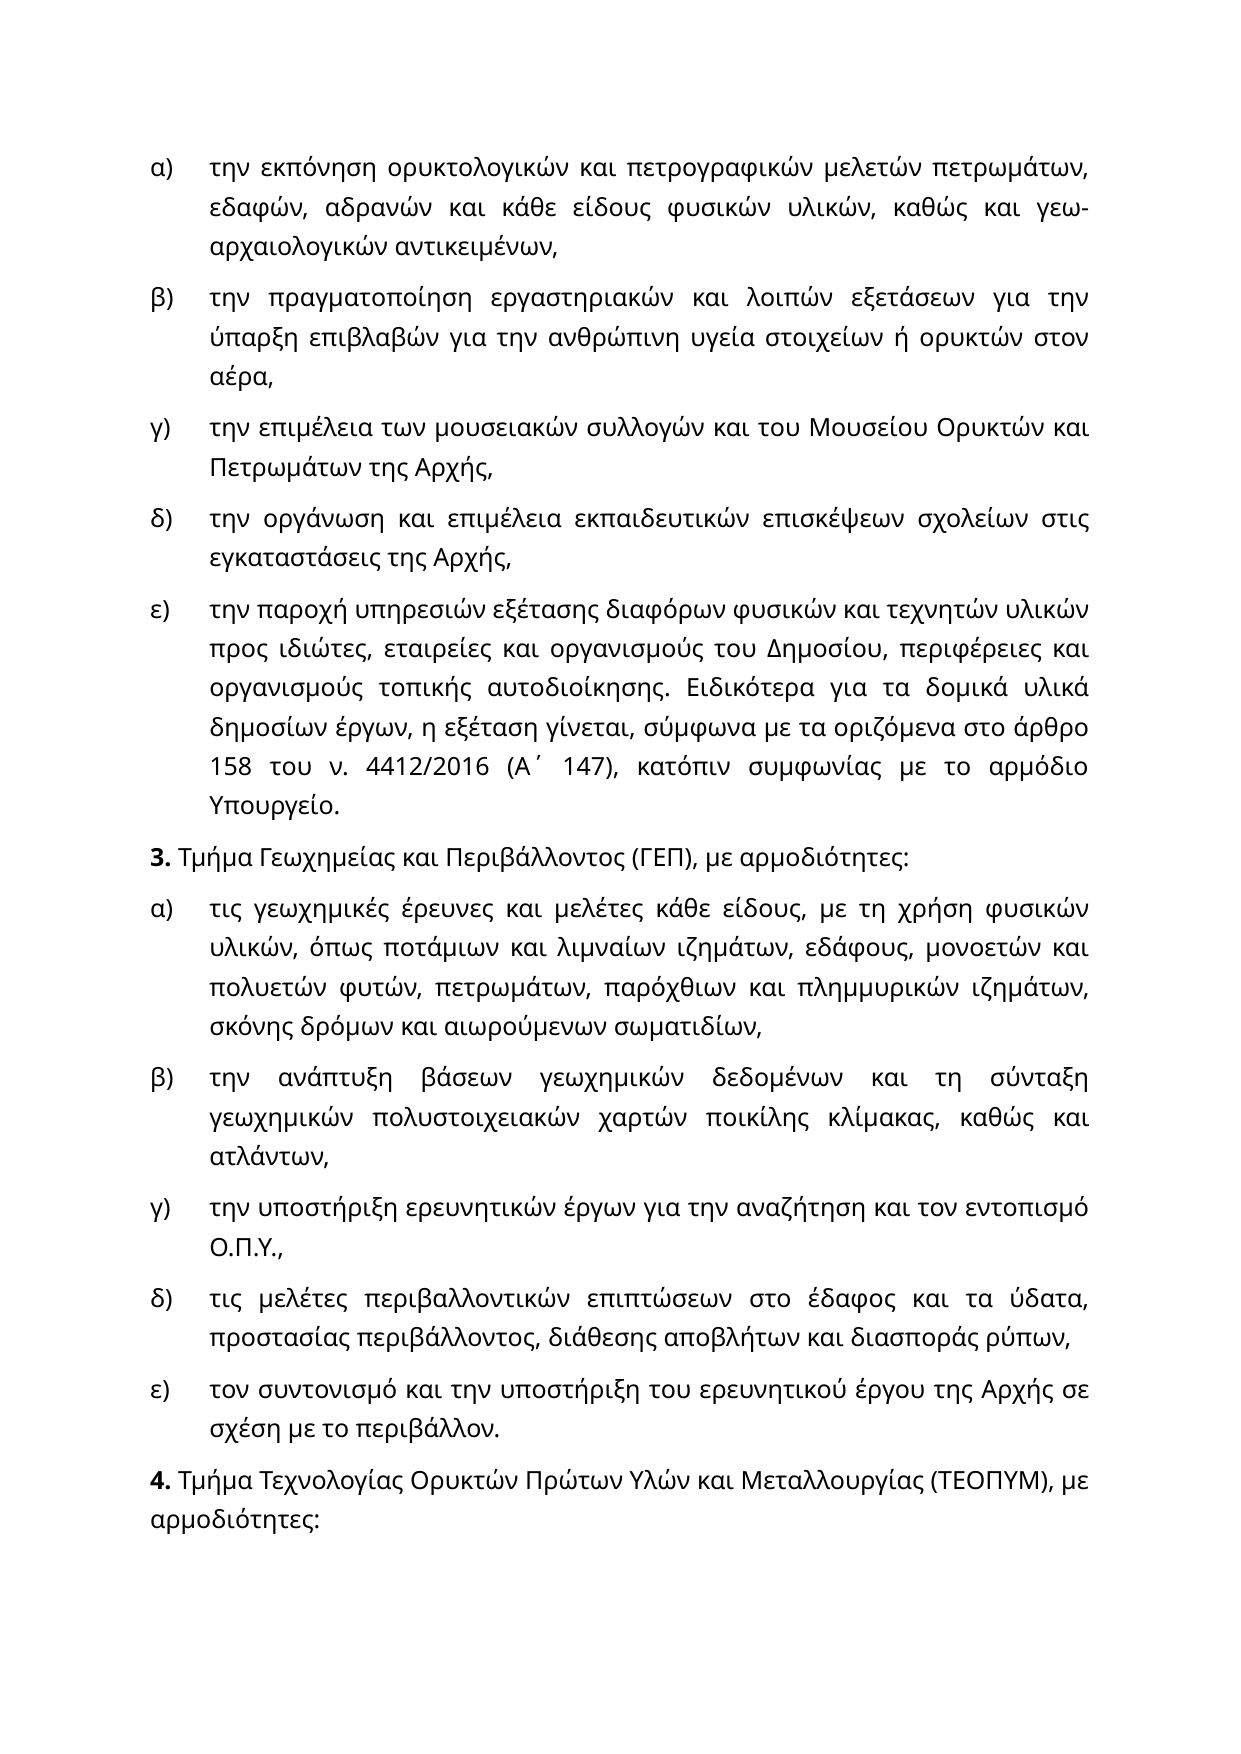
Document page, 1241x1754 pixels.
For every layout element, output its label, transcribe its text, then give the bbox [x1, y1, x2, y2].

list ε) την παροχή υπηρεσιών εξέτασης διαφόρων φυσικών και τεχνητών υλικών προς ιδιώτες, εταιρείες και οργανισμούς του Δημοσίου, περιφέρειες και οργανισμούς τοπικής αυτοδιοίκησης. Ειδικότερα για τα δομικά υλικά δημοσίων έργων, η εξέταση γίνεται, σύμφωνα με τα οριζόμενα στο άρθρο 158 του ν. 4412/2016 (A΄ 147), κατόπιν συμφωνίας με το αρμόδιο Υπουργείο. [150, 592, 1090, 822]
list δ) την οργάνωση και επιμέλεια εκπαιδευτικών επισκέψεων σχολείων στις εγκαταστάσεις της Αρχής, [150, 501, 1090, 574]
list β) την πραγματοποίηση εργαστηριακών και λοιπών εξετάσεων για την ύπαρξη επιβλαβών για την ανθρώπινη υγεία στοιχείων ή ορυκτών στον αέρα, [150, 280, 1090, 392]
list γ) την υποστήριξη ερευνητικών έργων για την αναζήτηση και τον εντοπισμό Ο.Π.Υ., [150, 1190, 1090, 1263]
list β) την ανάπτυξη βάσεων γεωχημικών δεδομένων και τη σύνταξη γεωχημικών πολυστοιχειακών χαρτών ποικίλης κλίμακας, καθώς και ατλάντων, [150, 1060, 1090, 1172]
text 4. Τμήμα Τεχνολογίας Ορυκτών Πρώτων Υλών και Μεταλλουργίας (ΤΕΟΠΥΜ), με αρμοδιότητες: [150, 1462, 1090, 1536]
text 3. Τμήμα Γεωχημείας και Περιβάλλοντος (ΓΕΠ), με αρμοδιότητες: [150, 839, 1090, 873]
list ε) τον συντονισμό και την υποστήριξη του ερευνητικού έργου της Αρχής σε σχέση με το περιβάλλον. [150, 1372, 1090, 1445]
list α) την εκπόνηση ορυκτολογικών και πετρογραφικών μελετών πετρωμάτων, εδαφών, αδρανών και κάθε είδους φυσικών υλικών, καθώς και γεω-αρχαιολογικών αντικειμένων, [150, 150, 1090, 262]
list γ) την επιμέλεια των μουσειακών συλλογών και του Μουσείου Ορυκτών και Πετρωμάτων της Αρχής, [150, 410, 1090, 483]
list α) τις γεωχημικές έρευνες και μελέτες κάθε είδους, με τη χρήση φυσικών υλικών, όπως ποτάμιων και λιμναίων ιζημάτων, εδάφους, μονοετών και πολυετών φυτών, πετρωμάτων, παρόχθιων και πλημμυρικών ιζημάτων, σκόνης δρόμων και αιωρούμενων σωματιδίων, [150, 891, 1090, 1042]
list δ) τις μελέτες περιβαλλοντικών επιπτώσεων στο έδαφος και τα ύδατα, προστασίας περιβάλλοντος, διάθεσης αποβλήτων και διασποράς ρύπων, [150, 1281, 1090, 1354]
